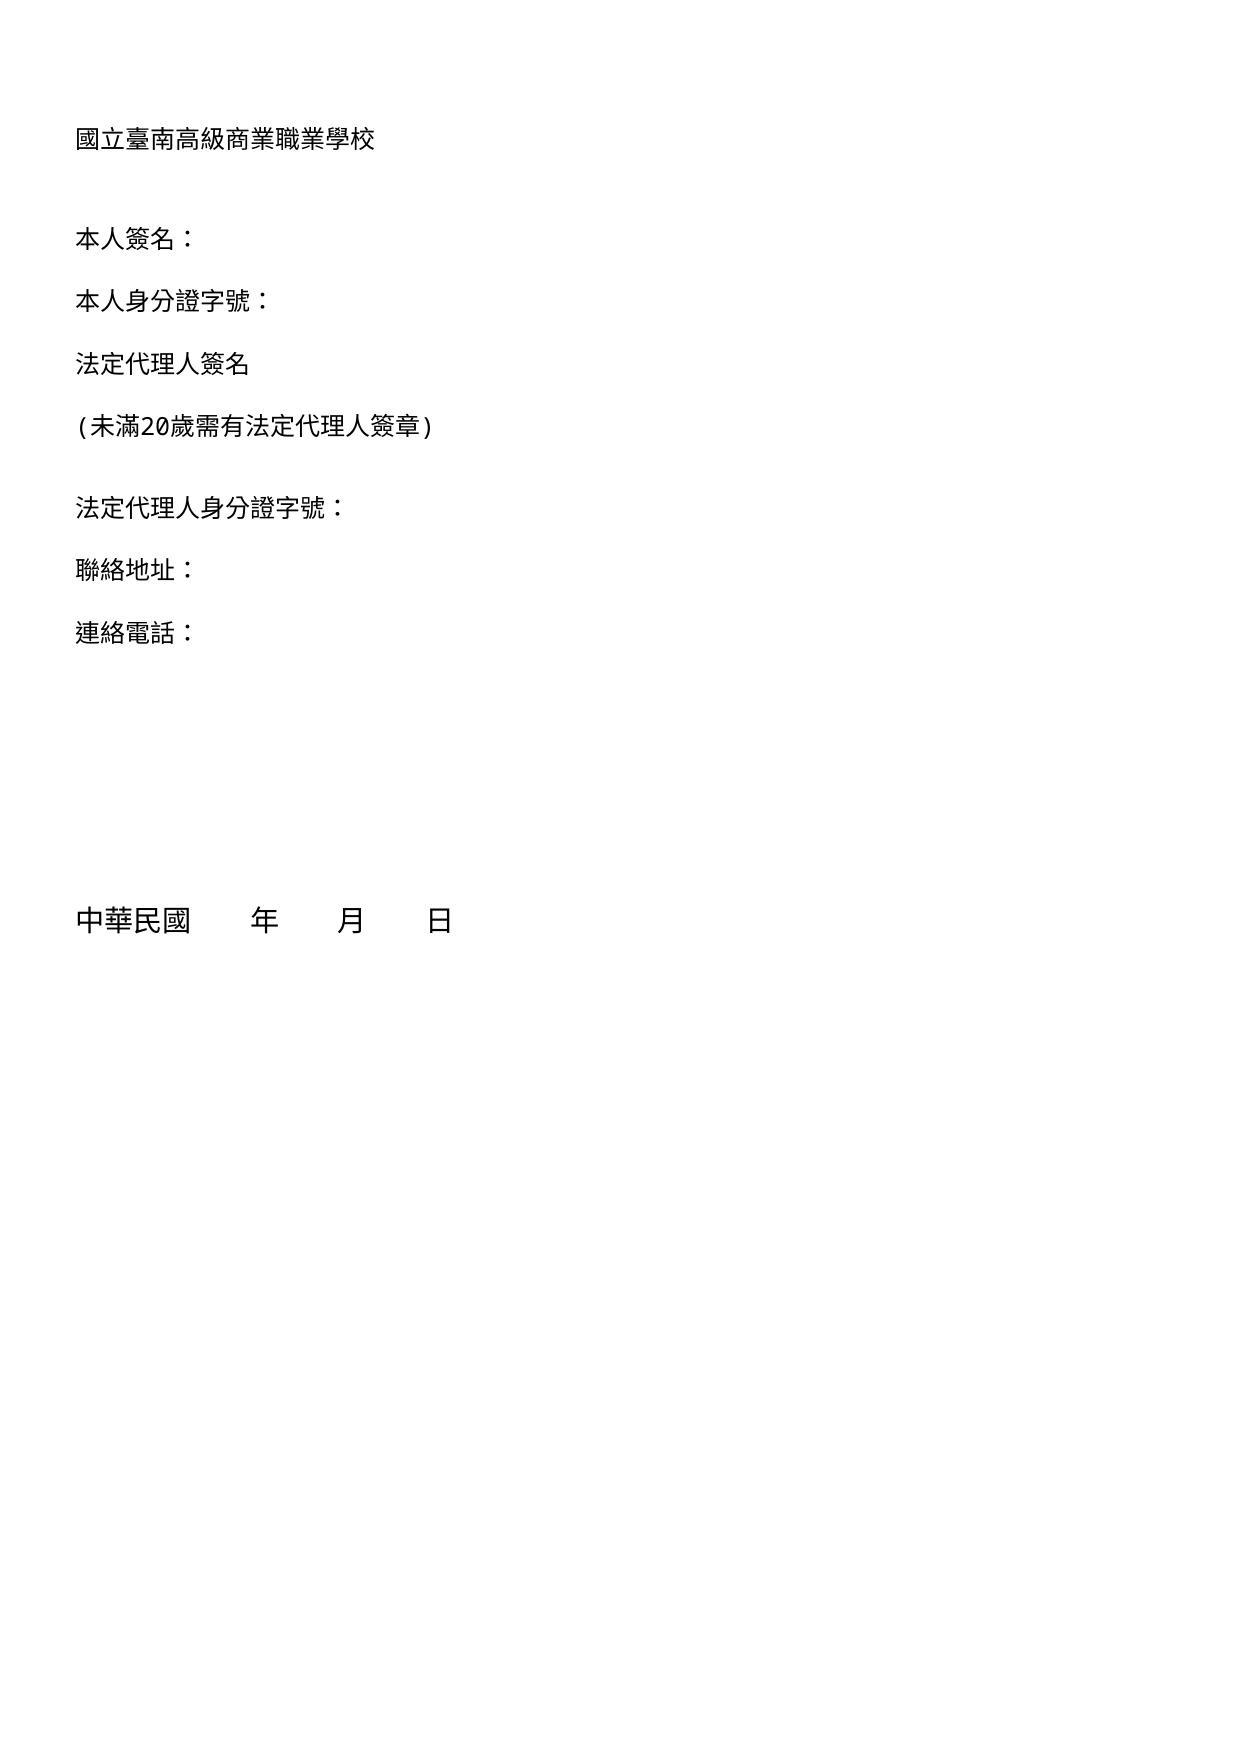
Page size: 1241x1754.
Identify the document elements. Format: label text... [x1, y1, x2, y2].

text 法定代理人簽名 [75, 321, 1165, 383]
text (未滿20歲需有法定代理人簽章) [75, 383, 1165, 446]
text 中華民國 年 月 日 [75, 877, 1165, 939]
text 國立臺南高級商業職業學校 [75, 96, 1165, 158]
text 法定代理人身分證字號： [75, 464, 1165, 527]
text 連絡電話： [75, 589, 1165, 652]
text 本人身分證字號： [75, 258, 1165, 321]
text 聯絡地址： [75, 527, 1165, 589]
text 本人簽名： [75, 196, 1165, 258]
